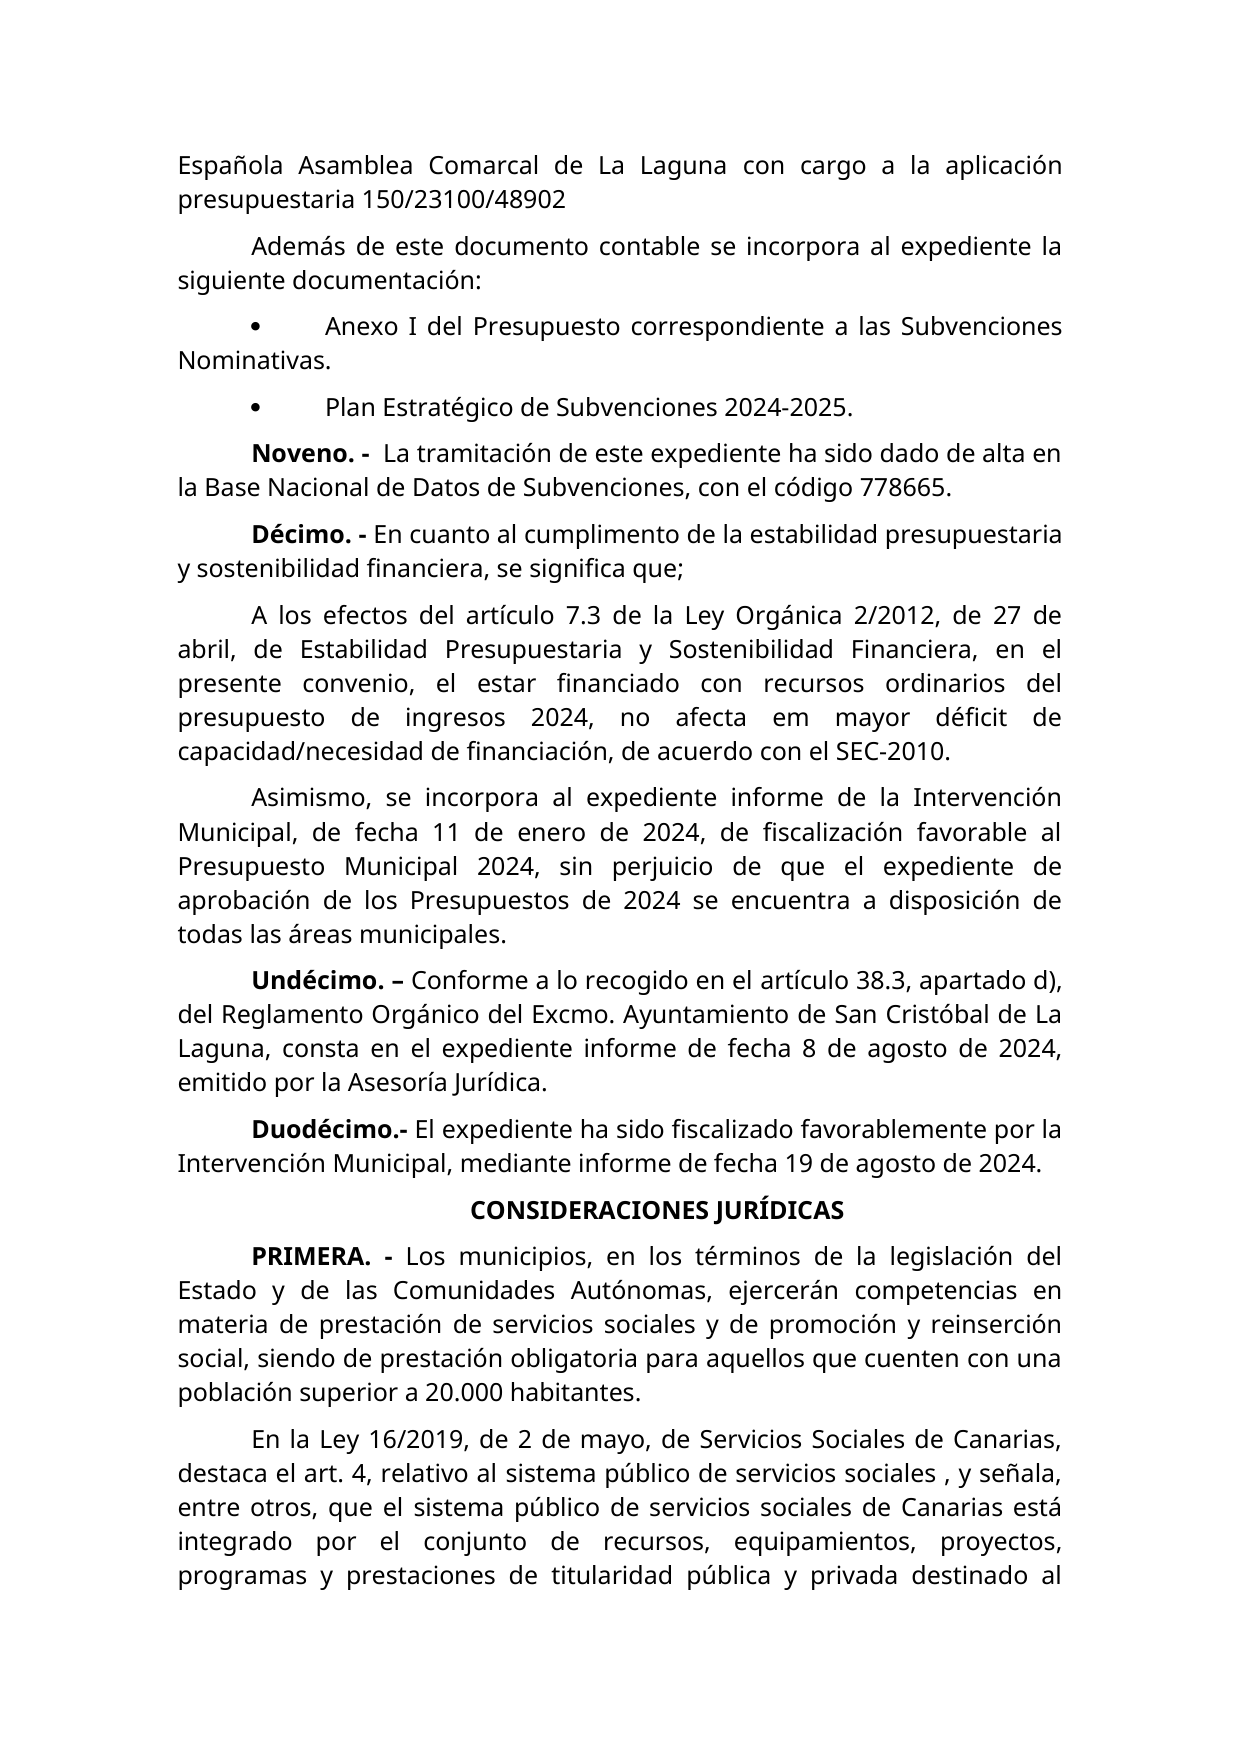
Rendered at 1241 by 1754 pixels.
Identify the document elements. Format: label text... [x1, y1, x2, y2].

text Española Asamblea Comarcal de La Laguna con cargo a la aplicación presupuestaria 150/23100/48902 [177, 148, 1063, 216]
text PRIMERA. - Los municipios, en los términos de la legislación del Estado y de las Comunidades Autónomas, ejercerán competencias en materia de prestación de servicios sociales y de promoción y reinserción social, siendo de prestación obligatoria para aquellos que cuenten con una población superior a 20.000 habitantes. [177, 1239, 1063, 1409]
text Asimismo, se incorpora al expediente informe de la Intervención Municipal, de fecha 11 de enero de 2024, de fiscalización favorable al Presupuesto Municipal 2024, sin perjuicio de que el expediente de aprobación de los Presupuestos de 2024 se encuentra a disposición de todas las áreas municipales. [177, 780, 1063, 950]
text Undécimo. – Conforme a lo recogido en el artículo 38.3, apartado d), del Reglamento Orgánico del Excmo. Ayuntamiento de San Cristóbal de La Laguna, consta en el expediente informe de fecha 8 de agosto de 2024, emitido por la Asesoría Jurídica. [177, 963, 1063, 1099]
text Además de este documento contable se incorpora al expediente la siguiente documentación: [177, 228, 1063, 296]
list Anexo I del Presupuesto correspondiente a las Subvenciones Nominativas. [177, 309, 1063, 377]
list Plan Estratégico de Subvenciones 2024-2025. [177, 389, 1063, 423]
text Duodécimo.- El expediente ha sido fiscalizado favorablemente por la Intervención Municipal, mediante informe de fecha 19 de agosto de 2024. [177, 1112, 1063, 1180]
text Décimo. - En cuanto al cumplimento de la estabilidad presupuestaria y sostenibilidad financiera, se significa que; [177, 517, 1063, 585]
text En la Ley 16/2019, de 2 de mayo, de Servicios Sociales de Canarias, destaca el art. 4, relativo al sistema público de servicios sociales , y señala, entre otros, que el sistema público de servicios sociales de Canarias está integrado por el conjunto de recursos, equipamientos, proyectos, programas y prestaciones de titularidad pública y privada destinado al [177, 1422, 1063, 1592]
subtitle CONSIDERACIONES JURÍDICAS [177, 1192, 1063, 1226]
text Noveno. - La tramitación de este expediente ha sido dado de alta en la Base Nacional de Datos de Subvenciones, con el código 778665. [177, 436, 1063, 504]
text A los efectos del artículo 7.3 de la Ley Orgánica 2/2012, de 27 de abril, de Estabilidad Presupuestaria y Sostenibilidad Financiera, en el presente convenio, el estar financiado con recursos ordinarios del presupuesto de ingresos 2024, no afecta em mayor déficit de capacidad/necesidad de financiación, de acuerdo con el SEC-2010. [177, 597, 1063, 768]
